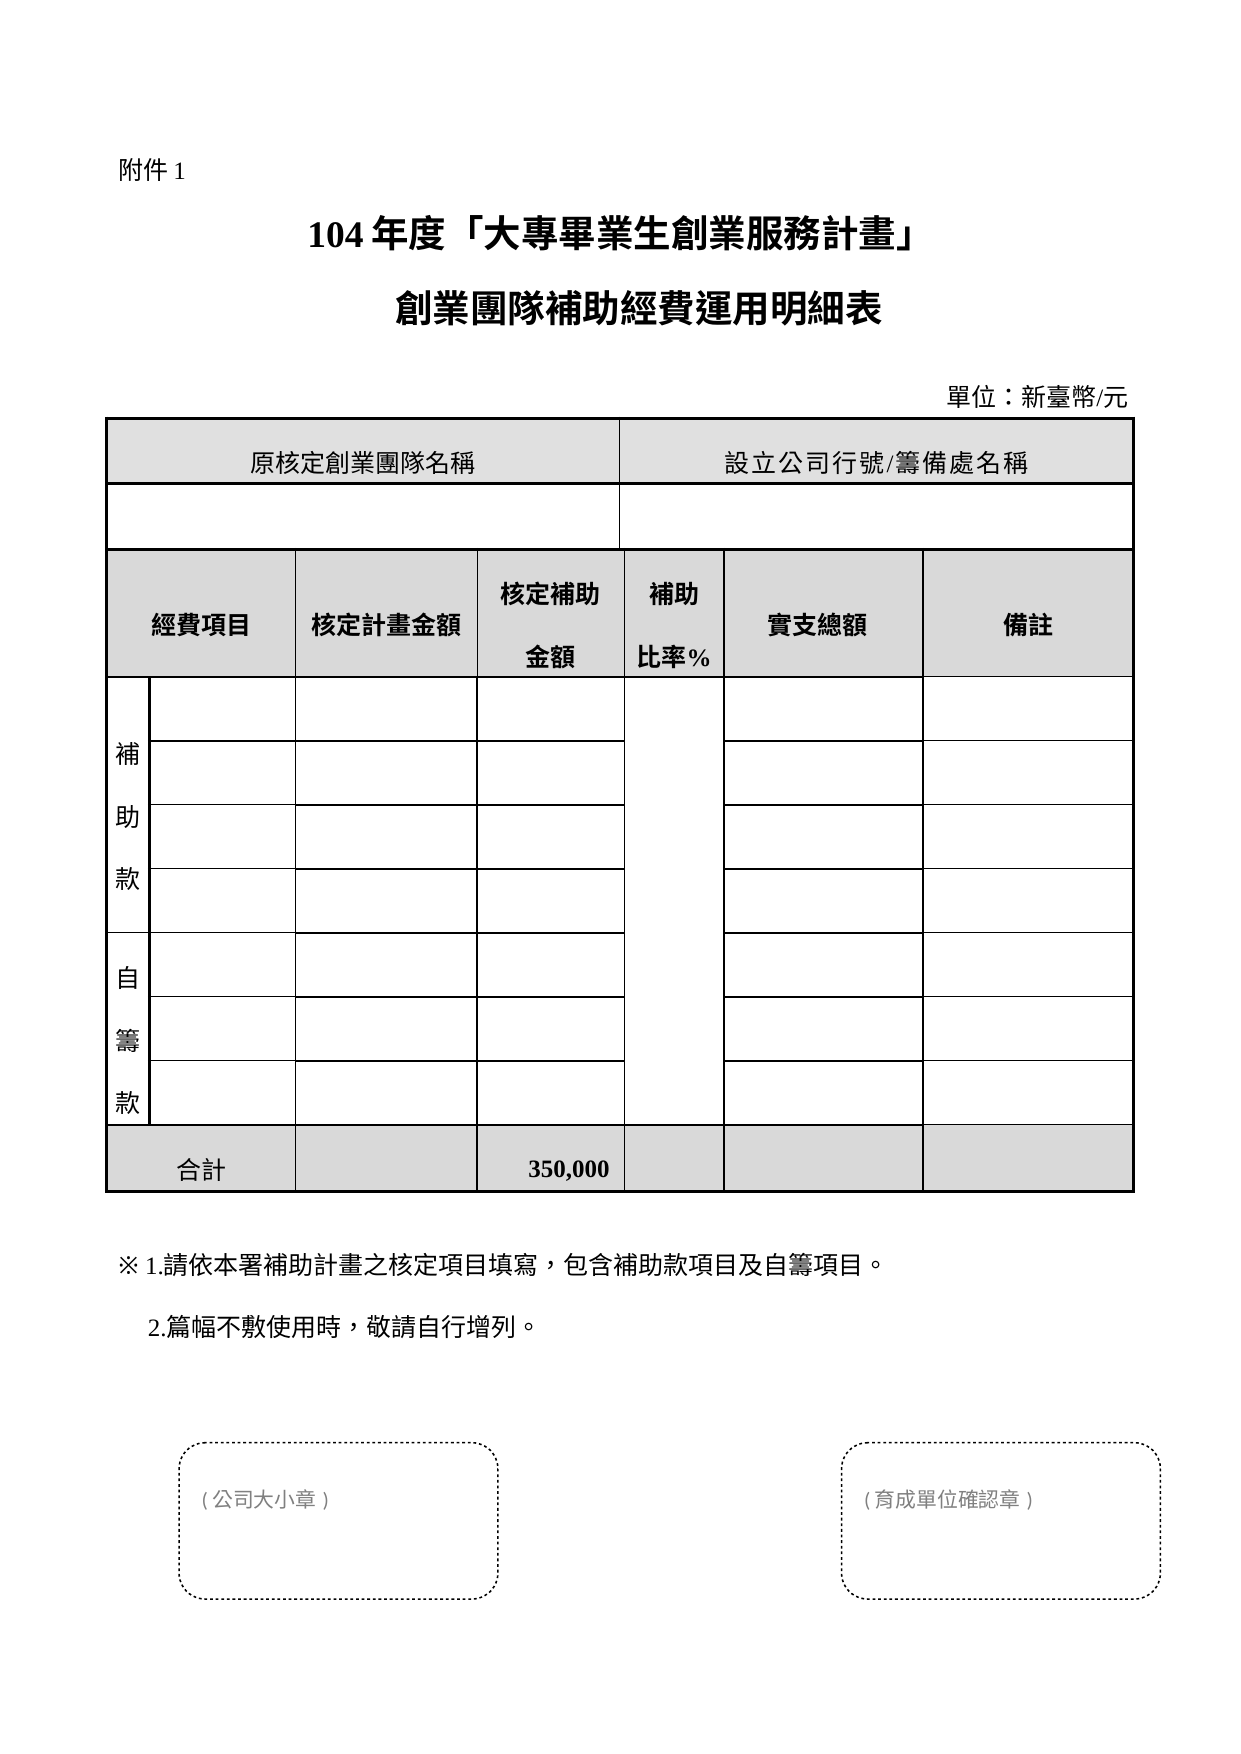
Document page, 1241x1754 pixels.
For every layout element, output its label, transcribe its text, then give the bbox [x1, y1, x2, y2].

table_cell [151, 805, 295, 868]
table_cell [296, 806, 476, 868]
text 2.篇幅不敷使用時，敬請自行增列。 [148, 1284, 1122, 1347]
table_cell 自籌款 [108, 933, 148, 1124]
table_cell [296, 678, 476, 740]
text 單位：新臺幣/元 [118, 354, 1128, 417]
table_cell 核定補助 金額 [478, 551, 624, 676]
table_cell [924, 933, 1132, 996]
table_cell [725, 934, 922, 996]
table_cell [725, 678, 922, 740]
table_cell [625, 1126, 723, 1190]
table_cell [625, 678, 723, 1124]
table_cell 補助 比率% [625, 551, 723, 676]
table_cell [725, 998, 922, 1060]
table_cell [296, 1062, 476, 1124]
table_cell 核定計畫金額 [296, 551, 477, 676]
table_cell [725, 806, 922, 868]
table_cell [296, 742, 476, 804]
text 104年度「大專畢業生創業服務計畫」 [118, 189, 1122, 252]
table_cell [151, 933, 295, 996]
table_cell [151, 1061, 295, 1124]
table_header 原核定創業團隊名稱 [108, 420, 619, 482]
table_cell 補助款 [108, 678, 148, 932]
table_header 設立公司行號/籌備處名稱 [620, 420, 1132, 482]
table_cell [478, 934, 624, 996]
table_cell [478, 742, 624, 804]
table_cell [478, 998, 624, 1060]
table_cell [924, 1125, 1132, 1190]
table_cell [725, 1126, 922, 1190]
table_cell 實支總額 [725, 551, 922, 676]
table_cell [924, 1061, 1132, 1124]
table_cell [924, 677, 1132, 740]
table_cell [478, 1062, 624, 1124]
table_cell [620, 485, 1132, 548]
table_cell [151, 678, 295, 740]
table_cell [296, 998, 476, 1060]
table_cell [924, 805, 1132, 868]
table_cell [296, 1126, 476, 1190]
table_cell 備註 [924, 551, 1132, 676]
text ※ 1.請依本署補助計畫之核定項目填寫，包含補助款項目及自籌項目。 [118, 1222, 1122, 1284]
table_cell [478, 678, 624, 740]
table_cell [924, 997, 1132, 1060]
text 附件1 [118, 127, 1122, 189]
table_cell [151, 869, 295, 932]
table_cell [924, 741, 1132, 804]
table_cell [478, 806, 624, 868]
table_cell [296, 870, 476, 932]
text 創業團隊補助經費運用明細表 [156, 264, 1122, 327]
table_cell [296, 934, 476, 996]
table_cell [924, 869, 1132, 932]
table_cell 經費項目 [108, 551, 295, 676]
table_cell [151, 742, 295, 804]
table_cell 350,000 [478, 1126, 624, 1190]
table_cell [725, 870, 922, 932]
table_cell [478, 870, 624, 932]
table_cell [151, 997, 295, 1060]
table_cell [108, 485, 619, 548]
table_cell 合計 [108, 1126, 295, 1190]
table_cell [725, 1062, 922, 1124]
table_cell [725, 742, 922, 804]
